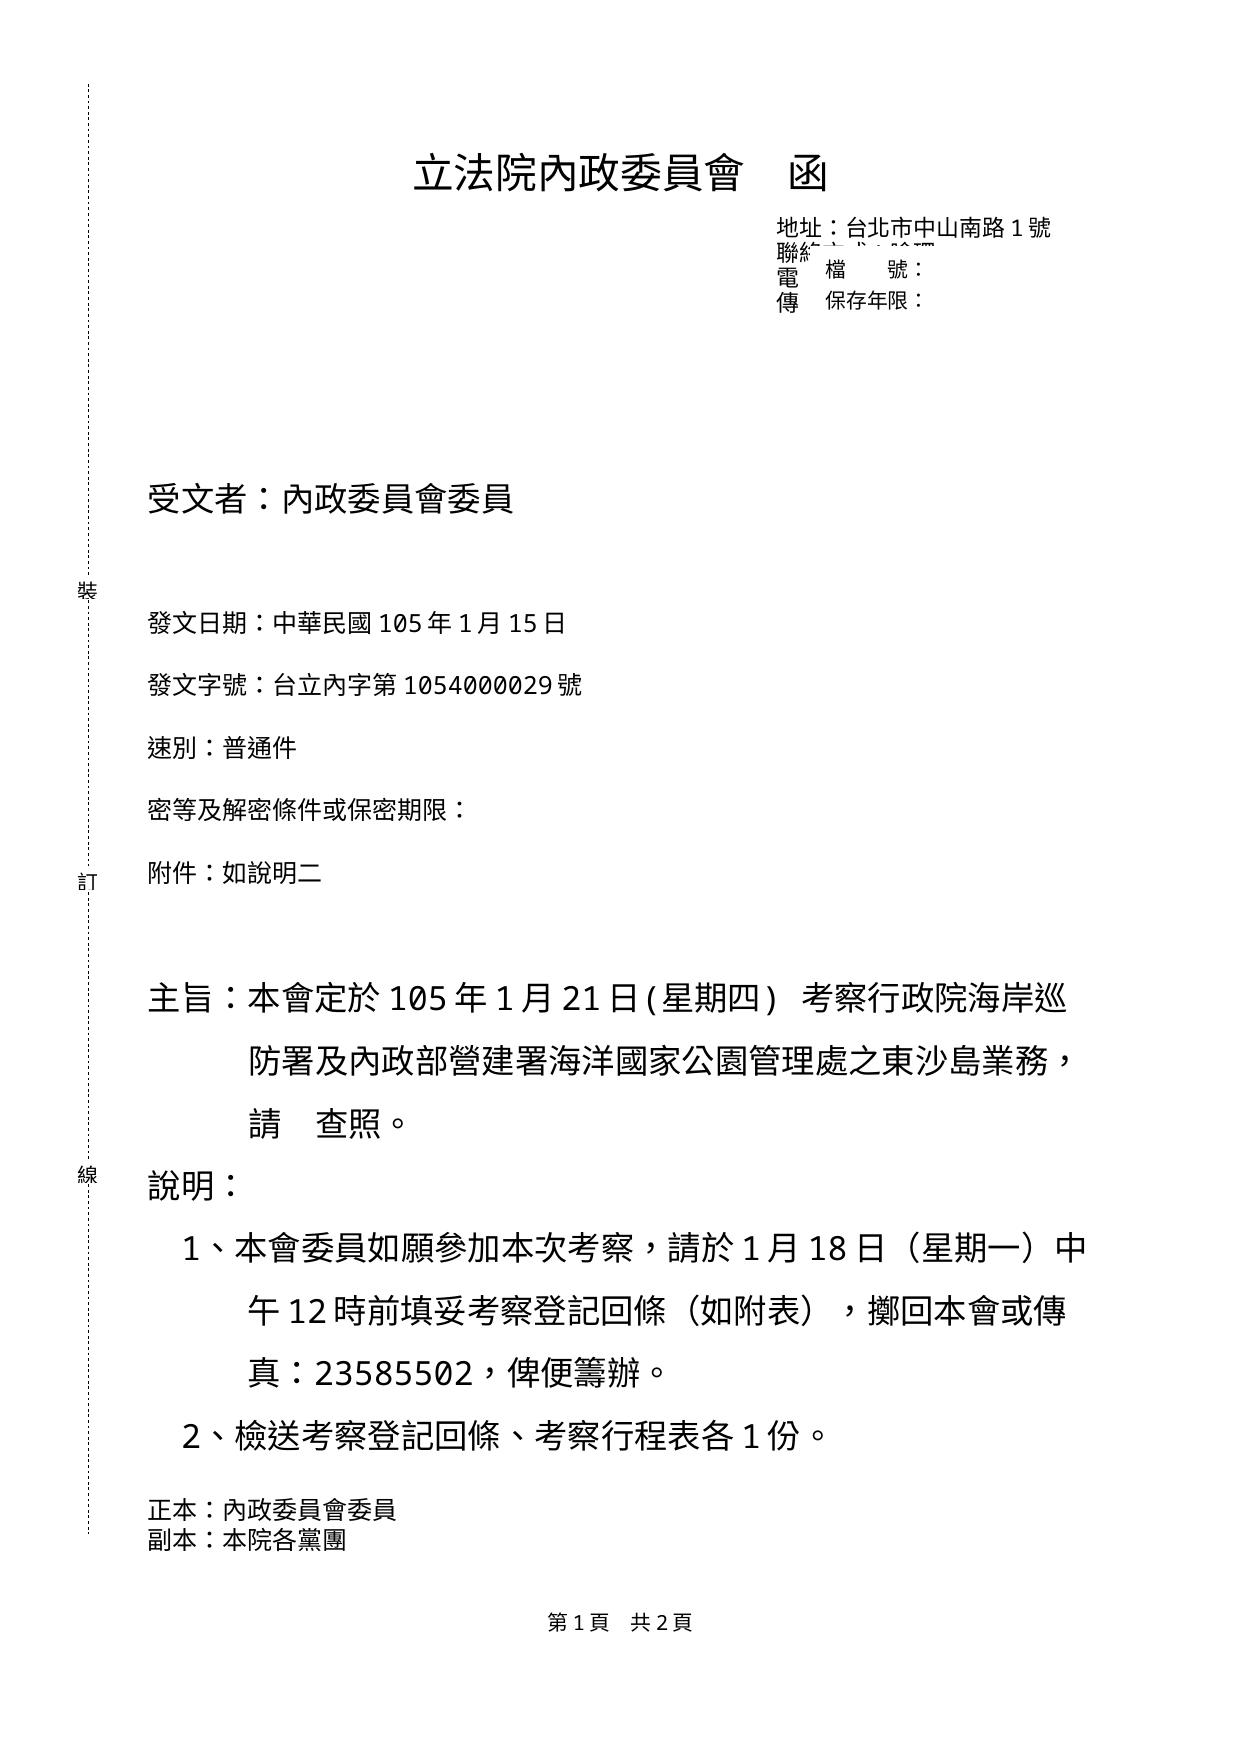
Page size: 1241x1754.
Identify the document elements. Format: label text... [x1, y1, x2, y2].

text 傳 真：02-23585502 [776, 291, 810, 316]
text 檔 號： [825, 254, 1070, 284]
text 副本：本院各黨團 [148, 1530, 1092, 1555]
text 受文者：內政委員會委員 [148, 455, 1092, 517]
text 密等及解密條件或保密期限： [148, 767, 1092, 830]
list 檢送考察登記回條、考察行程表各1份。 [181, 1392, 1092, 1455]
title 立法院內政委員會 函 [136, 158, 1198, 434]
text 電 話：02-23585505 [1085, 266, 1183, 291]
text 地址：台北市中山南路1號 [776, 216, 1183, 241]
text 發文日期：中華民國105年1月15日 [148, 580, 1092, 642]
text 傳 真：02-23585502 [1085, 291, 1183, 316]
text 附件：如說明二 [148, 830, 1092, 892]
text 聯絡方式：喻珊 [776, 241, 1183, 266]
text 電 話：02-23585505 [776, 266, 810, 291]
text 正本：內政委員會委員 [148, 1467, 1092, 1530]
list 本會委員如願參加本次考察，請於1月18日（星期一）中午12時前填妥考察登記回條（如附表），擲回本會或傳真：23585502，俾便籌辦。 [181, 1205, 1092, 1392]
text 發文字號：台立內字第1054000029號 [148, 642, 1092, 705]
text 主旨：本會定於105年1月21日(星期四) 考察行政院海岸巡防署及內政部營建署海洋國家公園管理處之東沙島業務，請 查照。 [148, 955, 1092, 1142]
text 說明： [148, 1142, 1092, 1205]
text 速別：普通件 [148, 705, 1092, 767]
text 保存年限： [825, 284, 1070, 314]
